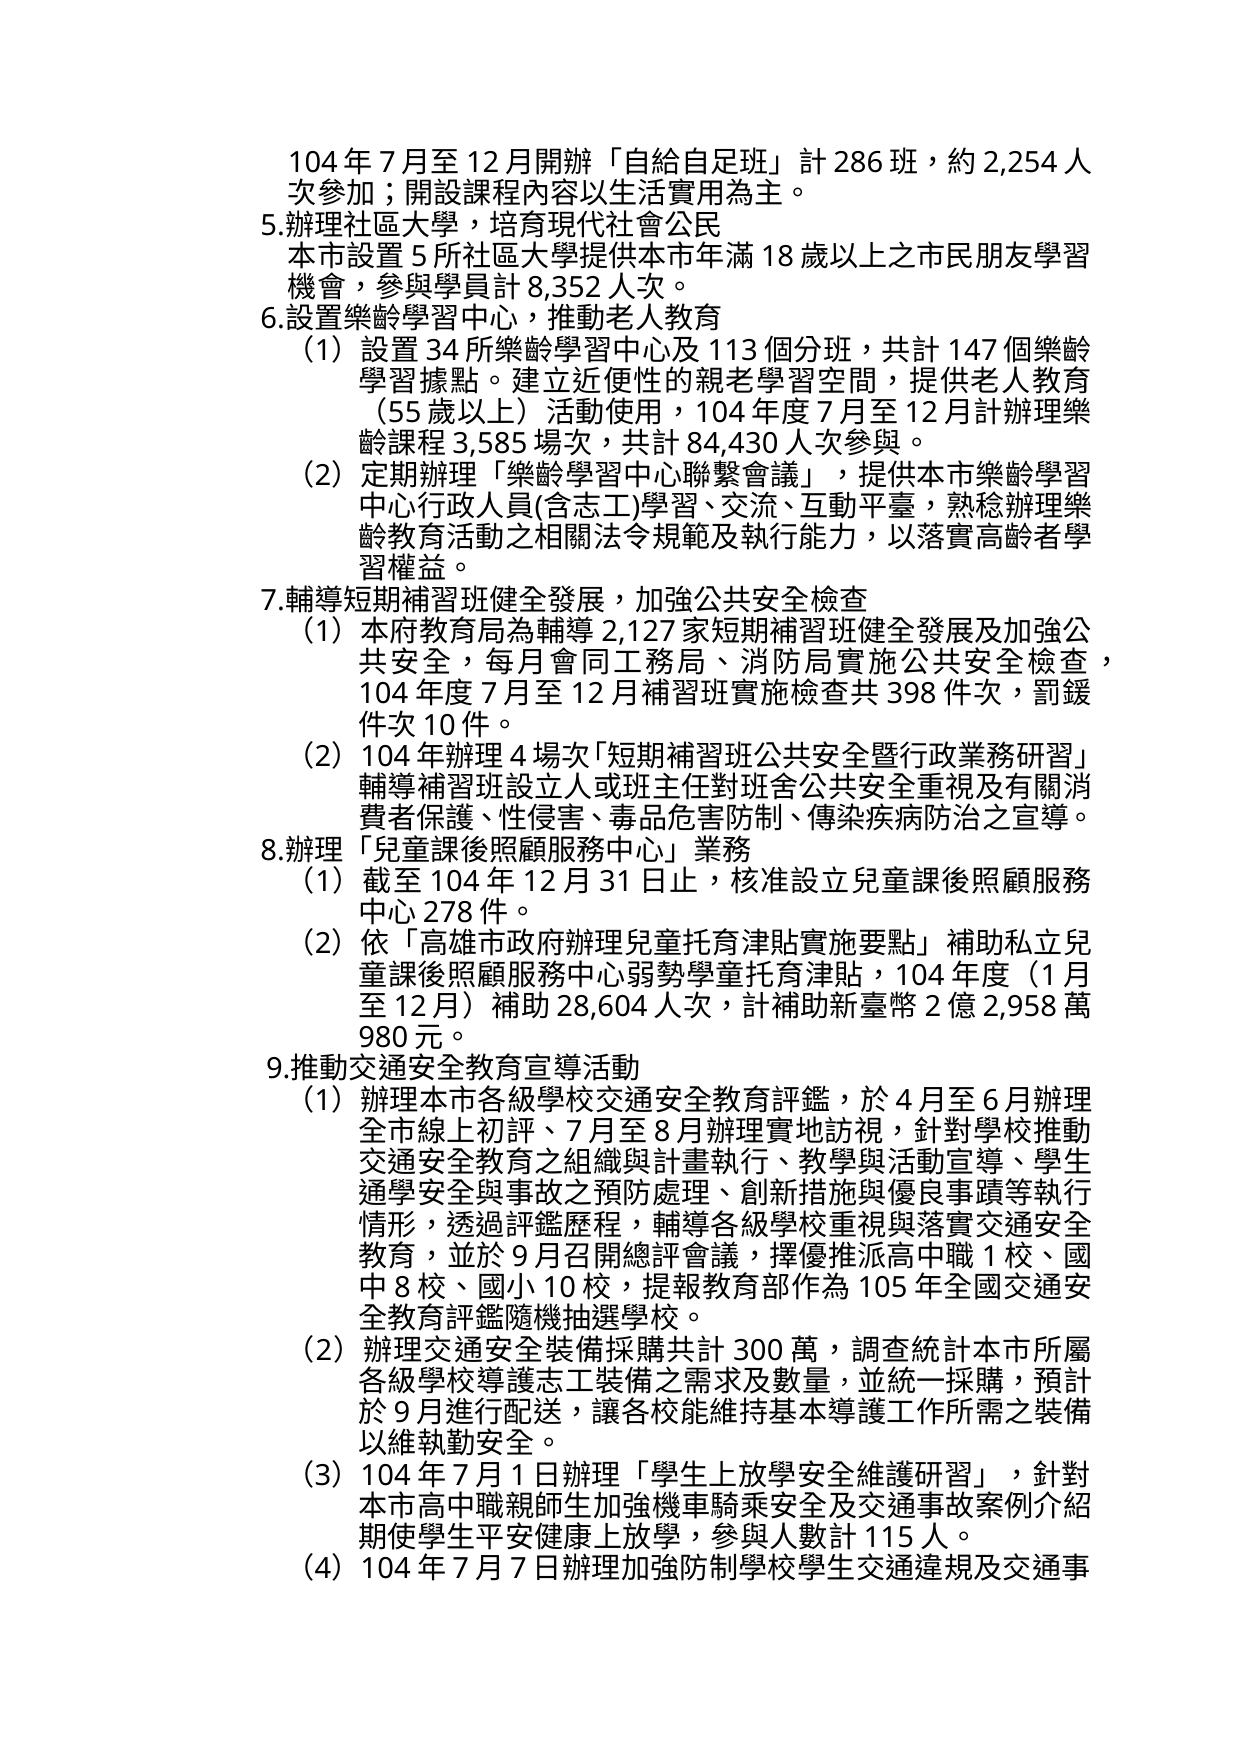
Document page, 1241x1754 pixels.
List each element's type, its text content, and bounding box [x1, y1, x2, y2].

text 104年7月至12月開辦「自給自足班」計286班，約2,254人次參加；開設課程內容以生活實用為主。 [288, 148, 1092, 210]
text （2）定期辦理「樂齡學習中心聯繫會議」，提供本市樂齡學習中心行政人員(含志工)學習、交流、互動平臺，熟稔辦理樂齡教育活動之相關法令規範及執行能力，以落實高齡者學習權益。 [285, 460, 1092, 585]
text 9.推動交通安全教育宣導活動 [248, 1054, 1092, 1085]
text 5.辦理社區大學，培育現代社會公民 [260, 210, 1092, 241]
text （1）本府教育局為輔導2,127家短期補習班健全發展及加強公共安全，每月會同工務局、消防局實施公共安全檢查，104年度7月至12月補習班實施檢查共398件次，罰鍰件次10件。 [285, 616, 1092, 741]
text （1）截至104年12月31日止，核准設立兒童課後照顧服務中心278件。 [285, 866, 1092, 929]
text （4）104年7月7日辦理加強防制學校學生交通違規及交通事 [285, 1554, 1092, 1585]
text 6.設置樂齡學習中心，推動老人教育 [260, 304, 1092, 335]
text 本市設置5所社區大學提供本市年滿18歲以上之市民朋友學習機會，參與學員計8,352人次。 [288, 241, 1092, 304]
text （2）104年辦理4場次「短期補習班公共安全暨行政業務研習」，輔導補習班設立人或班主任對班舍公共安全重視及有關消費者保護、性侵害、毒品危害防制、傳染疾病防治之宣導。 [285, 741, 1092, 835]
text 7.輔導短期補習班健全發展，加強公共安全檢查 [260, 585, 1092, 616]
text （2）辦理交通安全裝備採購共計300萬，調查統計本市所屬各級學校導護志工裝備之需求及數量，並統一採購，預計於9月進行配送，讓各校能維持基本導護工作所需之裝備，以維執勤安全。 [285, 1335, 1092, 1460]
text （3）104年7月1日辦理「學生上放學安全維護研習」，針對本市高中職親師生加強機車騎乘安全及交通事故案例介紹，期使學生平安健康上放學，參與人數計115人。 [285, 1460, 1092, 1554]
text 8.辦理「兒童課後照顧服務中心」業務 [260, 835, 1092, 866]
text （2）依「高雄市政府辦理兒童托育津貼實施要點」補助私立兒童課後照顧服務中心弱勢學童托育津貼，104年度（1月至12月）補助28,604人次，計補助新臺幣2億2,958萬980元。 [285, 929, 1092, 1054]
text （1）設置34所樂齡學習中心及113個分班，共計147個樂齡學習據點。建立近便性的親老學習空間，提供老人教育（55歲以上）活動使用，104年度7月至12月計辦理樂齡課程3,585場次，共計84,430人次參與。 [285, 335, 1092, 460]
text （1）辦理本市各級學校交通安全教育評鑑，於4月至6月辦理全市線上初評、7月至8月辦理實地訪視，針對學校推動交通安全教育之組織與計畫執行、教學與活動宣導、學生通學安全與事故之預防處理、創新措施與優良事蹟等執行情形，透過評鑑歷程，輔導各級學校重視與落實交通安全教育，並於9月召開總評會議，擇優推派高中職1校、國中8校、國小10校，提報教育部作為105年全國交通安全教育評鑑隨機抽選學校。 [285, 1085, 1092, 1335]
